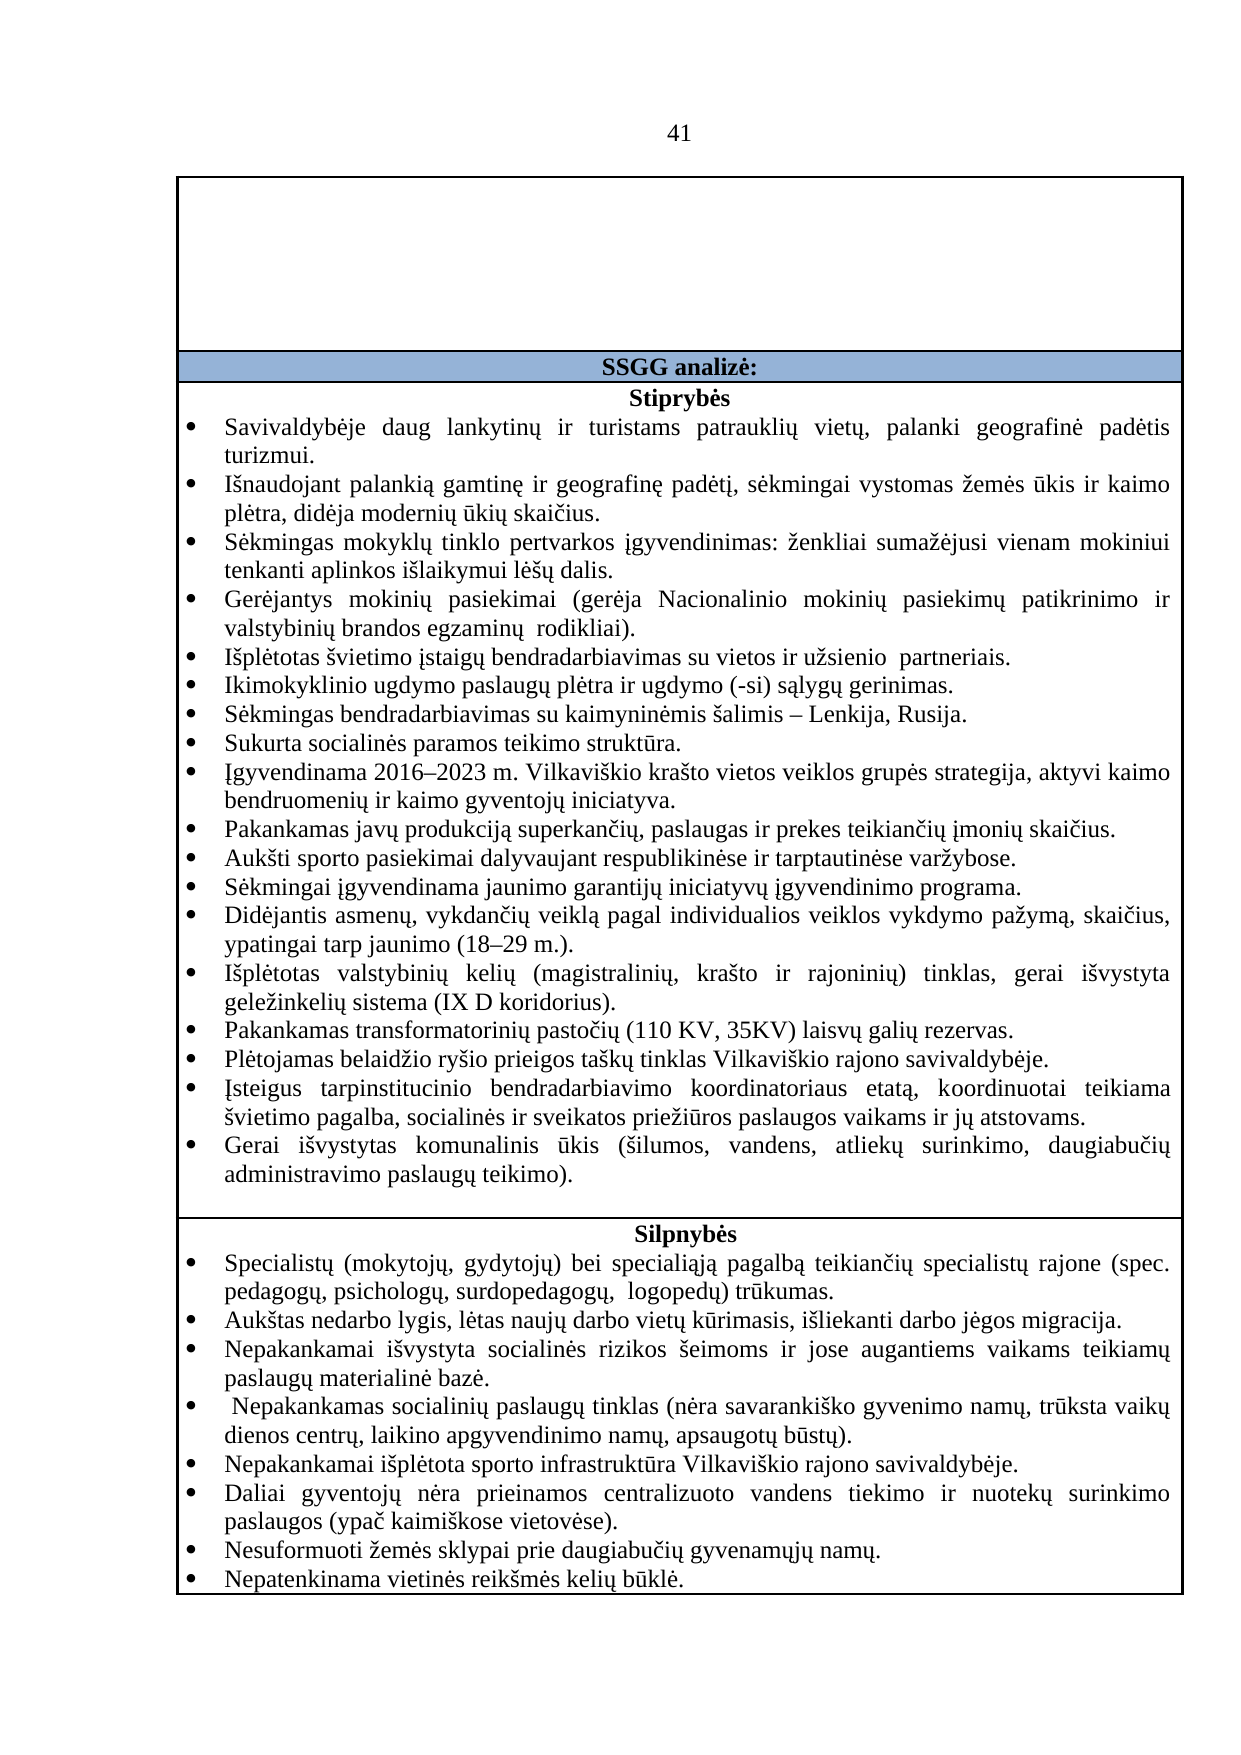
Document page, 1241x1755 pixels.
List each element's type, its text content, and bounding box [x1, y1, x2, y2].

table_cell Stiprybės  Savivaldybėje daug lankytinų ir turistams patrauklių vietų, palanki geografinė padėtis turizmui.  Išnaudojant palankią gamtinę ir geografinę padėtį, sėkmingai vystomas žemės ūkis ir kaimo plėtra, didėja modernių ūkių skaičius.  Sėkmingas mokyklų tinklo pertvarkos įgyvendinimas: ženkliai sumažėjusi vienam mokiniui tenkanti aplinkos išlaikymui lėšų dalis.  Gerėjantys mokinių pasiekimai (gerėja Nacionalinio mokinių pasiekimų patikrinimo ir valstybinių brandos egzaminų rodikliai).  Išplėtotas švietimo įstaigų bendradarbiavimas su vietos ir užsienio partneriais.  Ikimokyklinio ugdymo paslaugų plėtra ir ugdymo (-si) sąlygų gerinimas.  Sėkmingas bendradarbiavimas su kaimyninėmis šalimis – Lenkija, Rusija.  Sukurta socialinės paramos teikimo struktūra.  Įgyvendinama 2016–2023 m. Vilkaviškio krašto vietos veiklos grupės strategija, aktyvi kaimo bendruomenių ir kaimo gyventojų iniciatyva.  Pakankamas javų produkciją superkančių, paslaugas ir prekes teikiančių įmonių skaičius.  Aukšti sporto pasiekimai dalyvaujant respublikinėse ir tarptautinėse varžybose.  Sėkmingai įgyvendinama jaunimo garantijų iniciatyvų įgyvendinimo programa.  Didėjantis asmenų, vykdančių veiklą pagal individualios veiklos vykdymo pažymą, skaičius, ypatingai tarp jaunimo (18–29 m.).  Išplėtotas valstybinių kelių (magistralinių, krašto ir rajoninių) tinklas, gerai išvystyta geležinkelių sistema (IX D koridorius).  Pakankamas transformatorinių pastočių (110 KV, 35KV) laisvų galių rezervas.  Plėtojamas belaidžio ryšio prieigos taškų tinklas Vilkaviškio rajono savivaldybėje.  Įsteigus tarpinstitucinio bendradarbiavimo koordinatoriaus etatą, koordinuotai teikiama švietimo pagalba, socialinės ir sveikatos priežiūros paslaugos vaikams ir jų atstovams.  Gerai išvystytas komunalinis ūkis (šilumos, vandens, atliekų surinkimo, daugiabučių administravimo paslaugų teikimo). [179, 383, 1181, 1217]
table_cell SSGG analizė: [179, 352, 1181, 381]
table_cell Silpnybės  Specialistų (mokytojų, gydytojų) bei specialiąją pagalbą teikiančių specialistų rajone (spec. pedagogų, psichologų, surdopedagogų, logopedų) trūkumas.  Aukštas nedarbo lygis, lėtas naujų darbo vietų kūrimasis, išliekanti darbo jėgos migracija.  Nepakankamai išvystyta socialinės rizikos šeimoms ir jose augantiems vaikams teikiamų paslaugų materialinė bazė.  Nepakankamas socialinių paslaugų tinklas (nėra savarankiško gyvenimo namų, trūksta vaikų dienos centrų, laikino apgyvendinimo namų, apsaugotų būstų).  Nepakankamai išplėtota sporto infrastruktūra Vilkaviškio rajono savivaldybėje.  Daliai gyventojų nėra prieinamos centralizuoto vandens tiekimo ir nuotekų surinkimo paslaugos (ypač kaimiškose vietovėse).  Nesuformuoti žemės sklypai prie daugiabučių gyvenamųjų namų.  Nepatenkinama vietinės reikšmės kelių būklė. [179, 1219, 1181, 1593]
